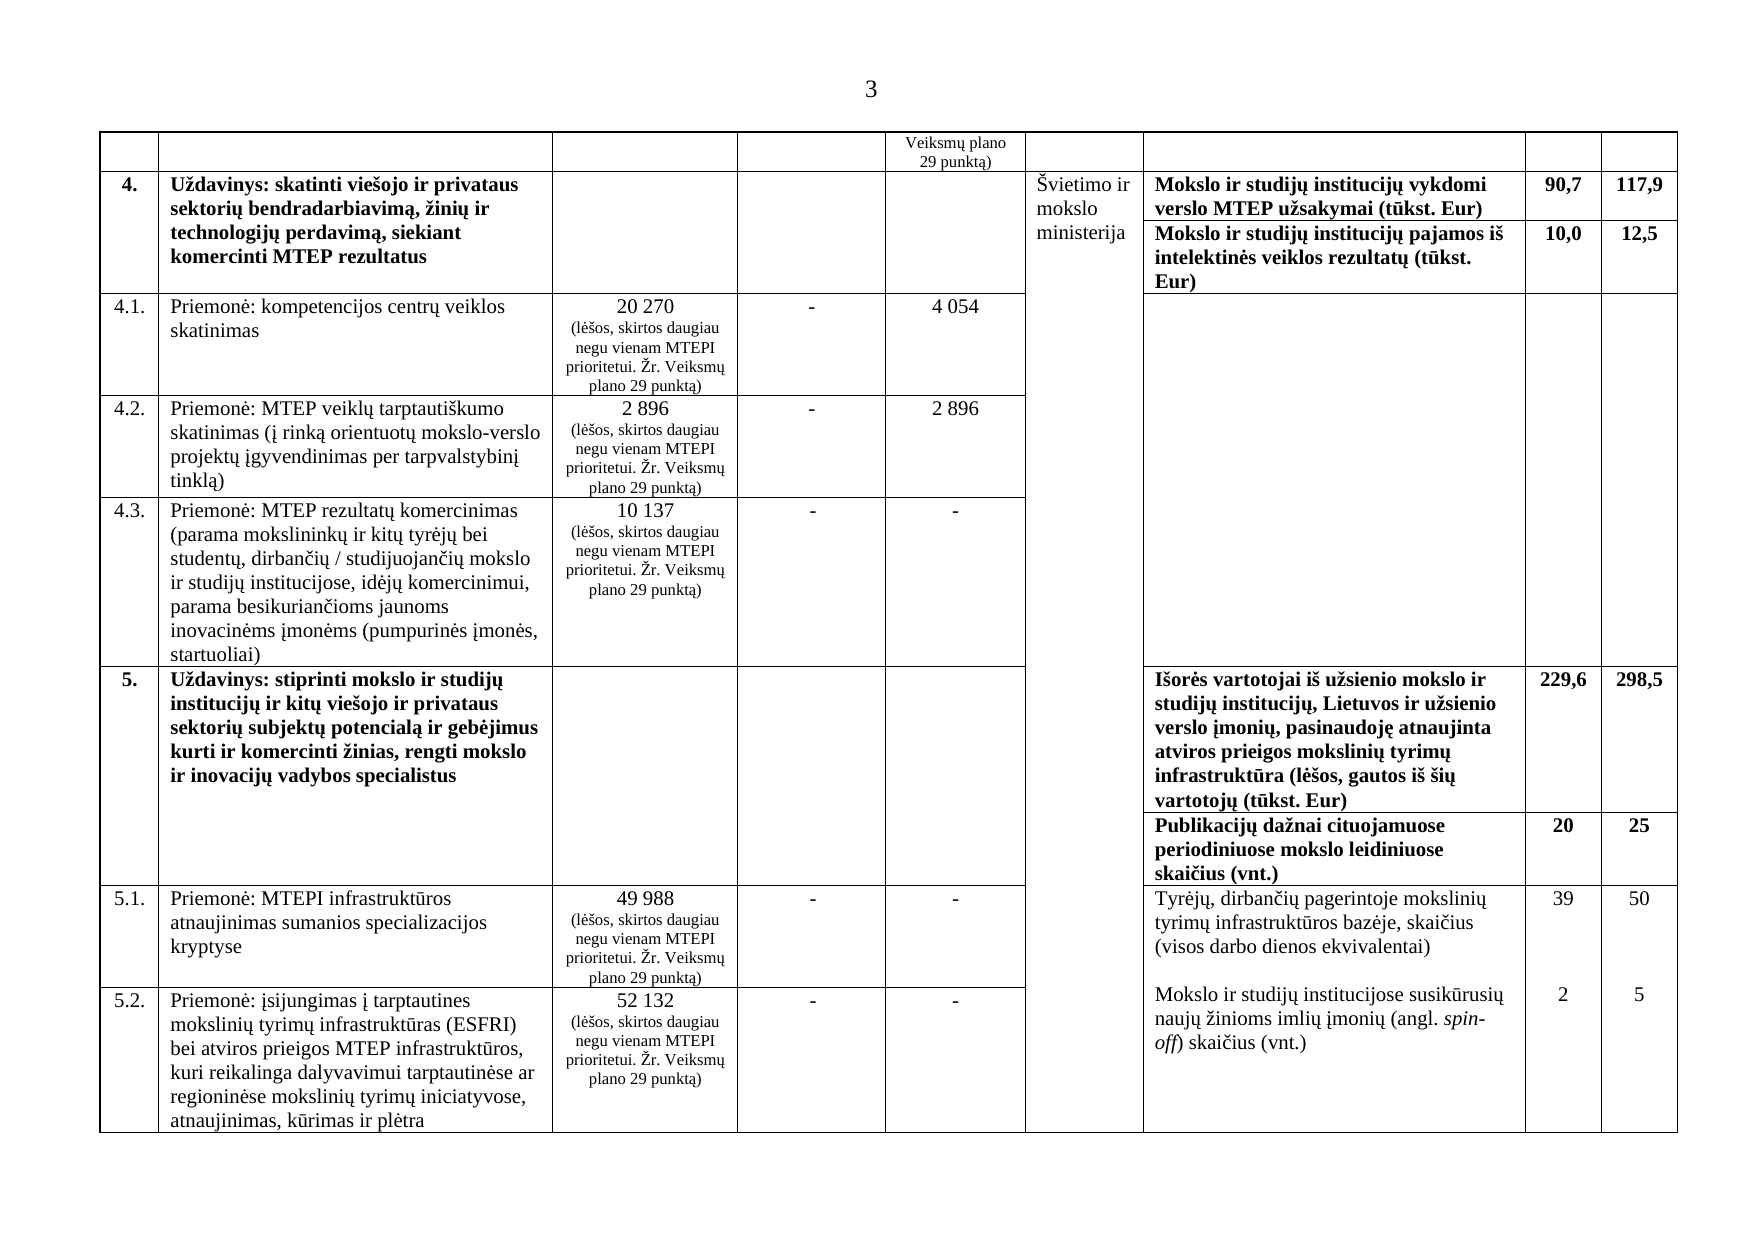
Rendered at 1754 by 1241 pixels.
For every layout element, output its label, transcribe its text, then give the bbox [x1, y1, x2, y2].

table_cell [886, 172, 1025, 293]
table_cell Uždavinys: skatinti viešojo ir privataus sektorių bendradarbiavimą, žinių ir technologijų perdavimą, siekiant komercinti MTEP rezultatus [159, 172, 552, 293]
table_cell 12,5 [1602, 221, 1677, 293]
table_cell 50 5 [1602, 886, 1677, 1132]
table_cell [159, 133, 552, 171]
table_cell 4. [101, 172, 158, 293]
table_cell - [886, 498, 1025, 666]
table_cell 10,0 [1526, 221, 1601, 293]
table_cell 4.3. [101, 498, 158, 666]
table_cell - [738, 498, 885, 666]
table_cell Priemonė: MTEP rezultatų komercinimas (parama mokslininkų ir kitų tyrėjų bei studentų, dirbančių / studijuojančių mokslo ir studijų institucijose, idėjų komercinimui, parama besikuriančioms jaunoms inovacinėms įmonėms (pumpurinės įmonės, startuoliai) [159, 498, 552, 666]
table_cell Priemonė: MTEP veiklų tarptautiškumo skatinimas (į rinką orientuotų mokslo-verslo projektų įgyvendinimas per tarpvalstybinį tinklą) [159, 396, 552, 497]
table_cell [553, 133, 737, 171]
table_cell Uždavinys: stiprinti mokslo ir studijų institucijų ir kitų viešojo ir privataus sektorių subjektų potencialą ir gebėjimus kurti ir komercinti žinias, rengti mokslo ir inovacijų vadybos specialistus [159, 667, 552, 885]
table_cell [1026, 133, 1143, 171]
table_cell [1526, 294, 1601, 666]
table_cell Tyrėjų, dirbančių pagerintoje mokslinių tyrimų infrastruktūros bazėje, skaičius (visos darbo dienos ekvivalentai) Mokslo ir studijų institucijose susikūrusių naujų žinioms imlių įmonių (angl. spin-off) skaičius (vnt.) [1144, 886, 1525, 1132]
table_cell Publikacijų dažnai cituojamuose periodiniuose mokslo leidiniuose skaičius (vnt.) [1144, 813, 1525, 885]
table_cell Priemonė: įsijungimas į tarptautines mokslinių tyrimų infrastruktūras (ESFRI) bei atviros prieigos MTEP infrastruktūros, kuri reikalinga dalyvavimui tarptautinėse ar regioninėse mokslinių tyrimų iniciatyvose, atnaujinimas, kūrimas ir plėtra [159, 988, 552, 1132]
table_cell Priemonė: MTEPI infrastruktūros atnaujinimas sumanios specializacijos kryptyse [159, 886, 552, 987]
table_cell 298,5 [1602, 667, 1677, 812]
table_cell [1602, 133, 1677, 171]
table_cell 5.1. [101, 886, 158, 987]
table_cell [1144, 294, 1525, 666]
table_cell Veiksmų plano 29 punktą) [886, 133, 1025, 171]
table_cell 4.1. [101, 294, 158, 395]
table_cell - [738, 294, 885, 395]
table_cell 39 2 [1526, 886, 1601, 1132]
table_cell 2 896 (lėšos, skirtos daugiau negu vienam MTEPI prioritetui. Žr. Veiksmų plano 29 punktą) [553, 396, 737, 497]
table_cell 10 137 (lėšos, skirtos daugiau negu vienam MTEPI prioritetui. Žr. Veiksmų plano 29 punktą) [553, 498, 737, 666]
table_cell 25 [1602, 813, 1677, 885]
table_cell 117,9 [1602, 172, 1677, 220]
table_cell Išorės vartotojai iš užsienio mokslo ir studijų institucijų, Lietuvos ir užsienio verslo įmonių, pasinaudoję atnaujinta atviros prieigos mokslinių tyrimų infrastruktūra (lėšos, gautos iš šių vartotojų (tūkst. Eur) [1144, 667, 1525, 812]
table_cell 49 988 (lėšos, skirtos daugiau negu vienam MTEPI prioritetui. Žr. Veiksmų plano 29 punktą) [553, 886, 737, 987]
table_cell [101, 133, 158, 171]
table_cell Mokslo ir studijų institucijų vykdomi verslo MTEP užsakymai (tūkst. Eur) [1144, 172, 1525, 220]
table_cell 20 [1526, 813, 1601, 885]
table_cell [1144, 133, 1525, 171]
table_cell [886, 667, 1025, 885]
table_cell 90,7 [1526, 172, 1601, 220]
table_cell [553, 172, 737, 293]
table_cell Švietimo ir mokslo ministerija [1026, 172, 1143, 1132]
table_cell 2 896 [886, 396, 1025, 497]
table_cell [1526, 133, 1601, 171]
table_cell 229,6 [1526, 667, 1601, 812]
table_cell 20 270 (lėšos, skirtos daugiau negu vienam MTEPI prioritetui. Žr. Veiksmų plano 29 punktą) [553, 294, 737, 395]
table_cell [553, 667, 737, 885]
table_cell Priemonė: kompetencijos centrų veiklos skatinimas [159, 294, 552, 395]
table_cell - [886, 988, 1025, 1132]
table_cell 5. [101, 667, 158, 885]
table_cell 5.2. [101, 988, 158, 1132]
table_cell [738, 133, 885, 171]
table_cell 4 054 [886, 294, 1025, 395]
table_cell 4.2. [101, 396, 158, 497]
table_cell - [738, 988, 885, 1132]
table_cell 52 132 (lėšos, skirtos daugiau negu vienam MTEPI prioritetui. Žr. Veiksmų plano 29 punktą) [553, 988, 737, 1132]
table_cell - [738, 396, 885, 497]
table_cell [738, 172, 885, 293]
table_cell [1602, 294, 1677, 666]
table_cell - [886, 886, 1025, 987]
table_cell Mokslo ir studijų institucijų pajamos iš intelektinės veiklos rezultatų (tūkst. Eur) [1144, 221, 1525, 293]
table_cell [738, 667, 885, 885]
table_cell - [738, 886, 885, 987]
